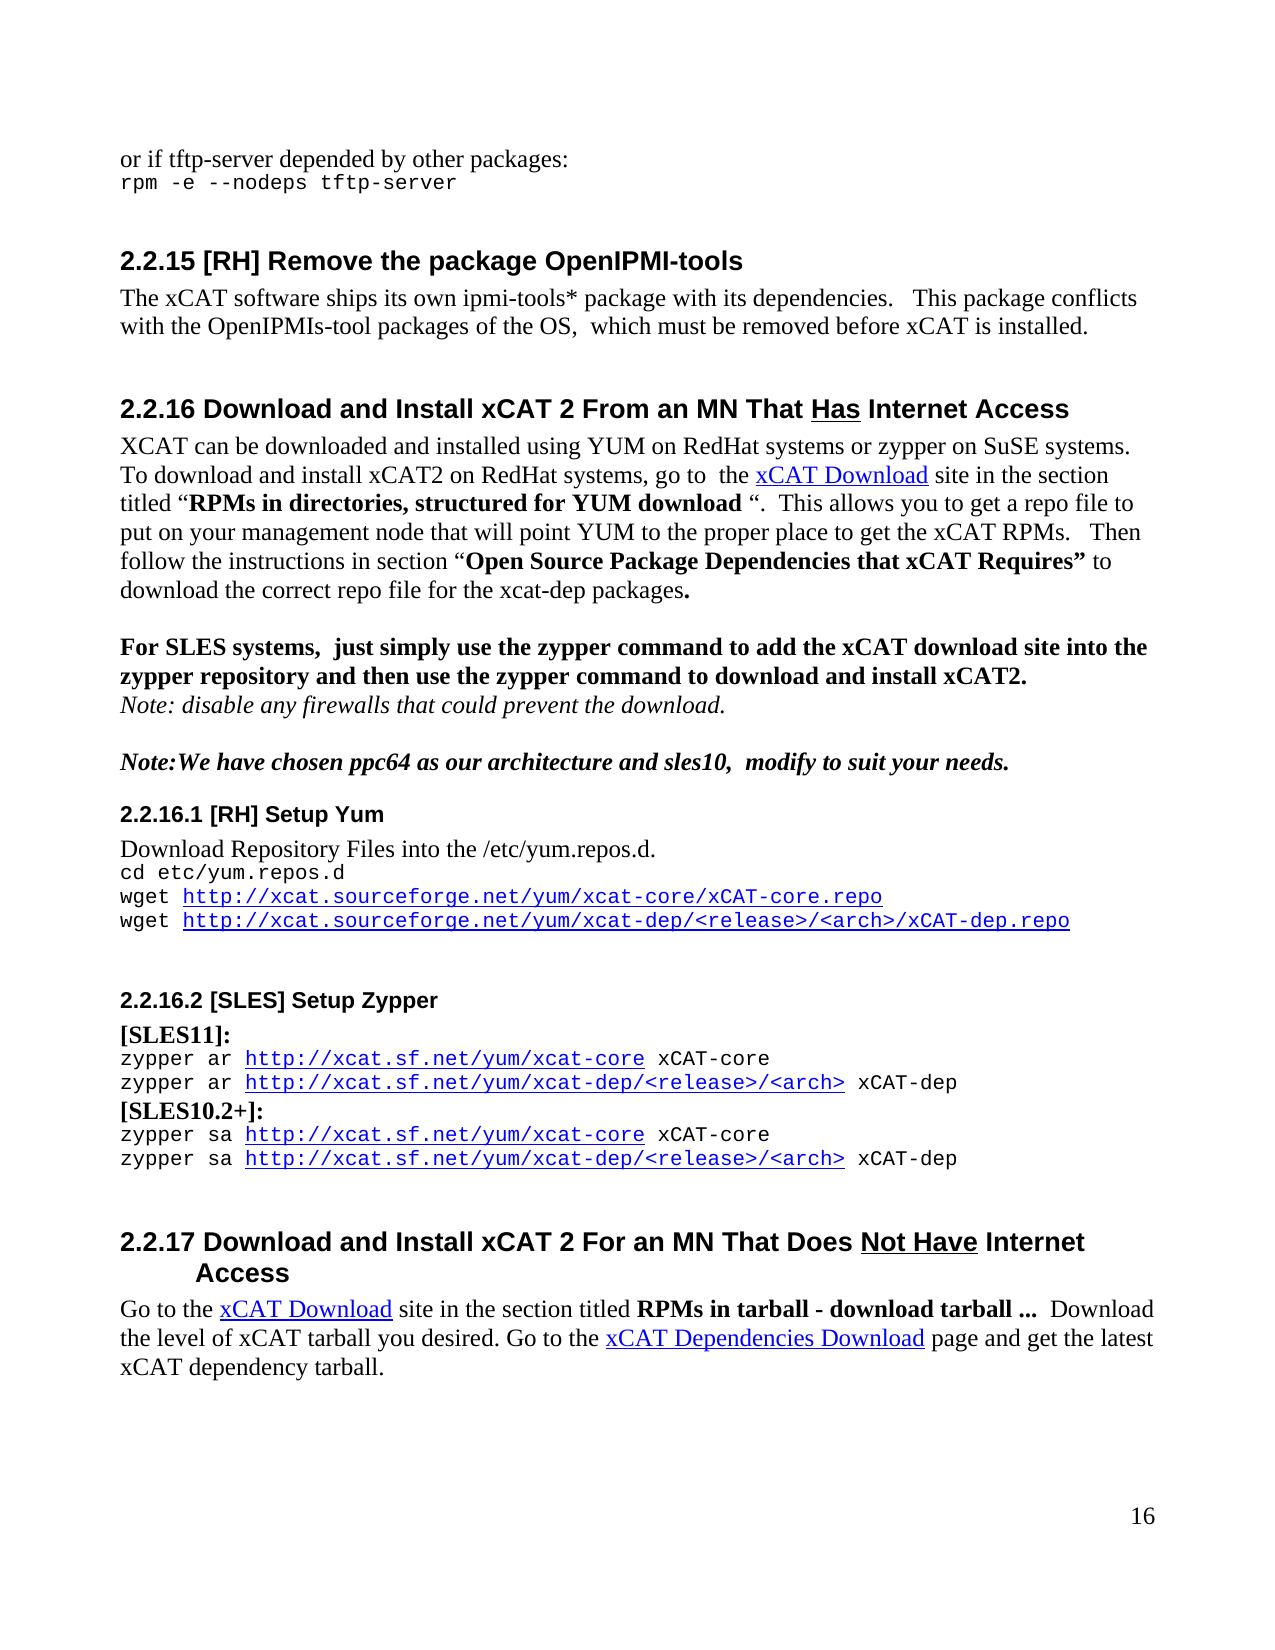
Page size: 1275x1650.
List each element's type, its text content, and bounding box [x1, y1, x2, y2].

text or if tftp-server depended by other packages: [120, 144, 1155, 172]
text cd etc/yum.repos.d [120, 862, 1155, 886]
subtitle Download and Install xCAT 2 For an MN That Does Not Have Internet Access [120, 1226, 1155, 1288]
subtitle [RH] Setup Yum [120, 801, 1155, 827]
text Note:We have chosen ppc64 as our architecture and sles10, modify to suit your needs. [120, 747, 1155, 776]
text Note: disable any firewalls that could prevent the download. [120, 690, 1155, 718]
text zypper ar http://xcat.sf.net/yum/xcat-core xCAT-core [120, 1048, 1155, 1072]
subtitle [RH] Remove the package OpenIPMI-tools [120, 245, 1155, 276]
text [SLES10.2+]: [120, 1096, 1155, 1124]
text zypper sa http://xcat.sf.net/yum/xcat-dep/<release>/<arch> xCAT-dep [120, 1148, 1155, 1172]
text zypper sa http://xcat.sf.net/yum/xcat-core xCAT-core [120, 1124, 1155, 1148]
text For SLES systems, just simply use the zypper command to add the xCAT download site into the zypper repository and then use the zypper command to download and install xCAT2. [120, 632, 1155, 690]
text Download Repository Files into the /etc/yum.repos.d. [120, 834, 1155, 862]
text [SLES11]: [120, 1020, 1155, 1048]
subtitle [SLES] Setup Zypper [120, 987, 1155, 1013]
text wget http://xcat.sourceforge.net/yum/xcat-dep/<release>/<arch>/xCAT-dep.repo [120, 910, 1155, 933]
subtitle Download and Install xCAT 2 From an MN That Has Internet Access [120, 393, 1155, 425]
text wget http://xcat.sourceforge.net/yum/xcat-core/xCAT-core.repo [120, 886, 1155, 910]
text The xCAT software ships its own ipmi-tools* package with its dependencies. This package conflicts with the OpenIPMIs-tool packages of the OS, which must be removed before xCAT is installed. [120, 283, 1155, 340]
text rpm -e --nodeps tftp-server [120, 172, 1155, 196]
text To download and install xCAT2 on RedHat systems, go to the xCAT Download site in the section titled “RPMs in directories, structured for YUM download “. This allows you to get a repo file to put on your management node that will point YUM to the proper place to get the xCAT RPMs. Then follow the instructions in section “Open Source Package Dependencies that xCAT Requires” to download the correct repo file for the xcat-dep packages. [120, 460, 1155, 603]
text XCAT can be downloaded and installed using YUM on RedHat systems or zypper on SuSE systems. [120, 431, 1155, 460]
text zypper ar http://xcat.sf.net/yum/xcat-dep/<release>/<arch> xCAT-dep [120, 1072, 1155, 1096]
text Go to the xCAT Download site in the section titled RPMs in tarball - download tarball ... Download the level of xCAT tarball you desired. Go to the xCAT Dependencies Download page and get the latest xCAT dependency tarball. [120, 1294, 1155, 1381]
